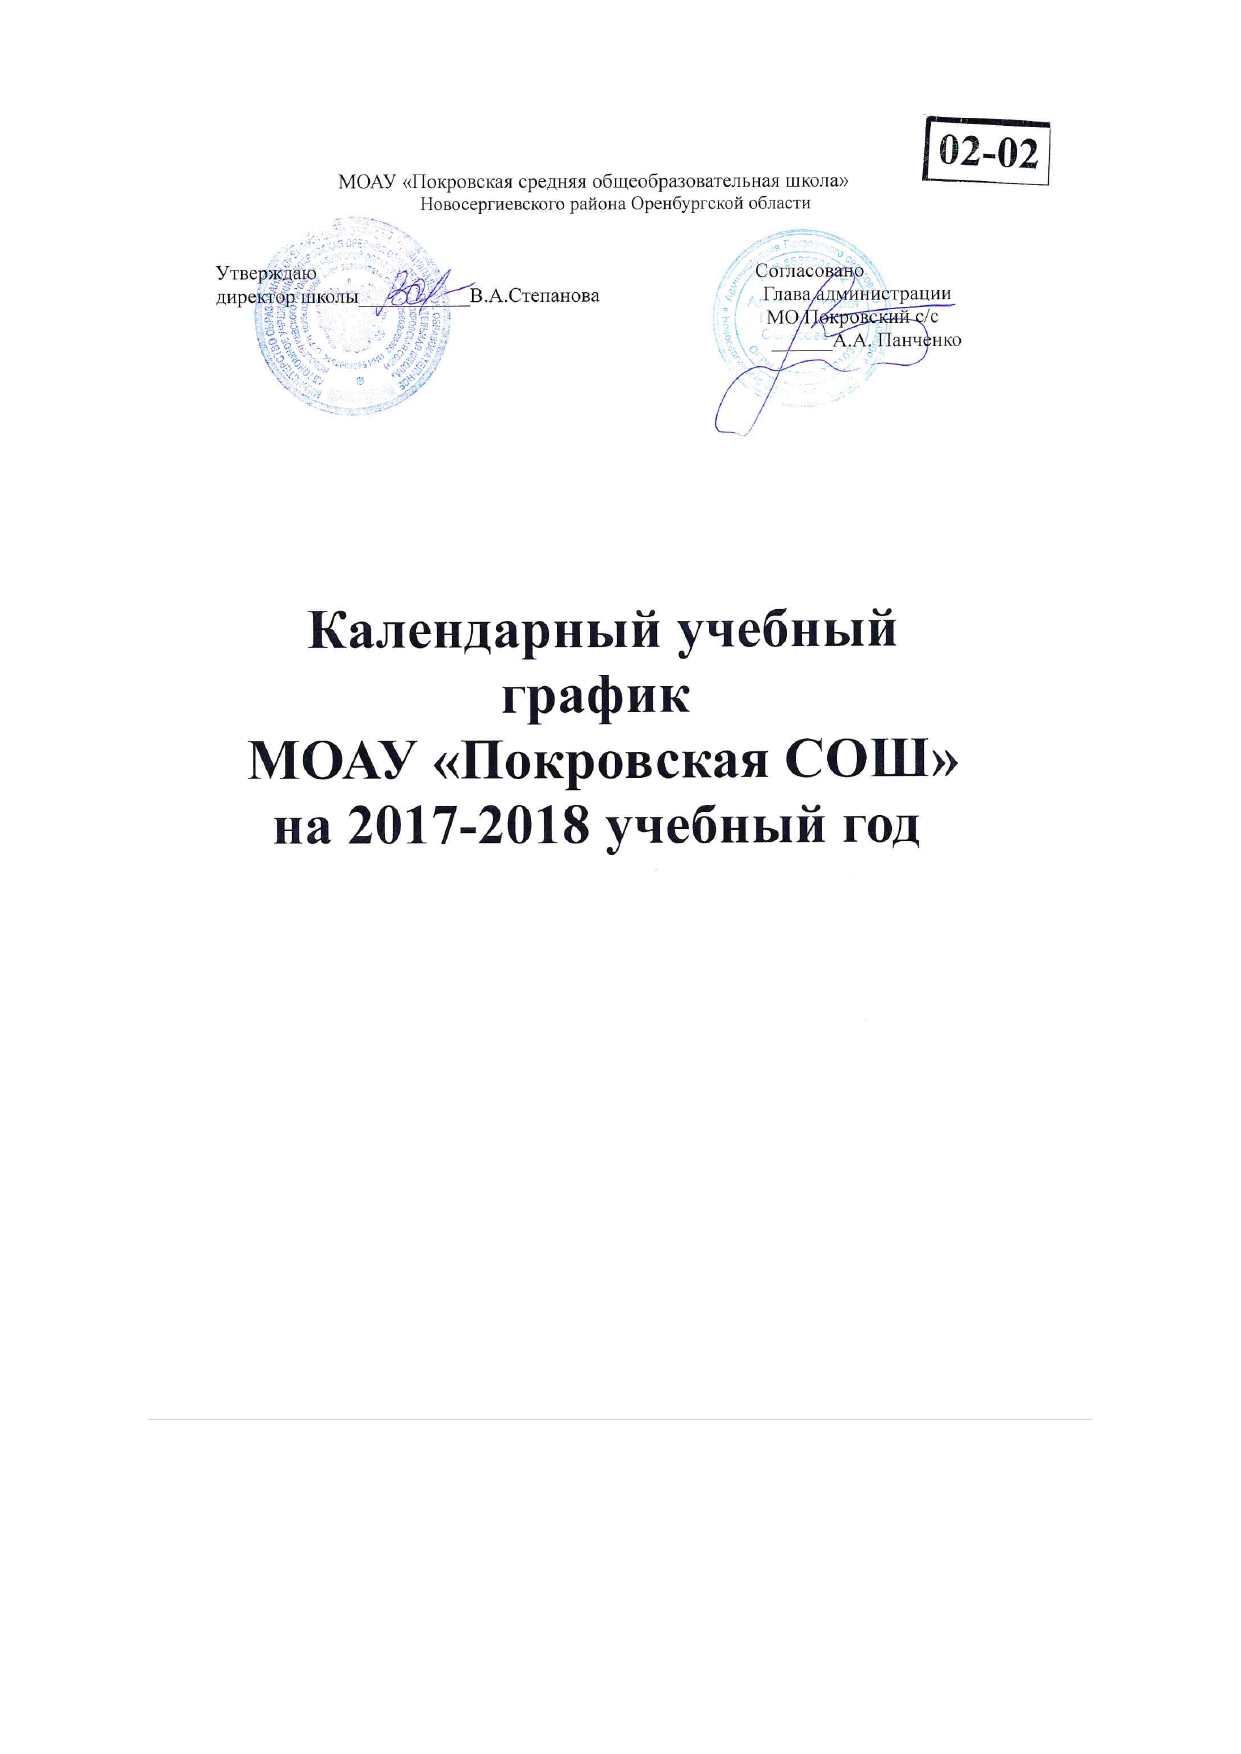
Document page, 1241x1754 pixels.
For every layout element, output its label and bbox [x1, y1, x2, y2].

picture [147, 105, 1093, 1420]
